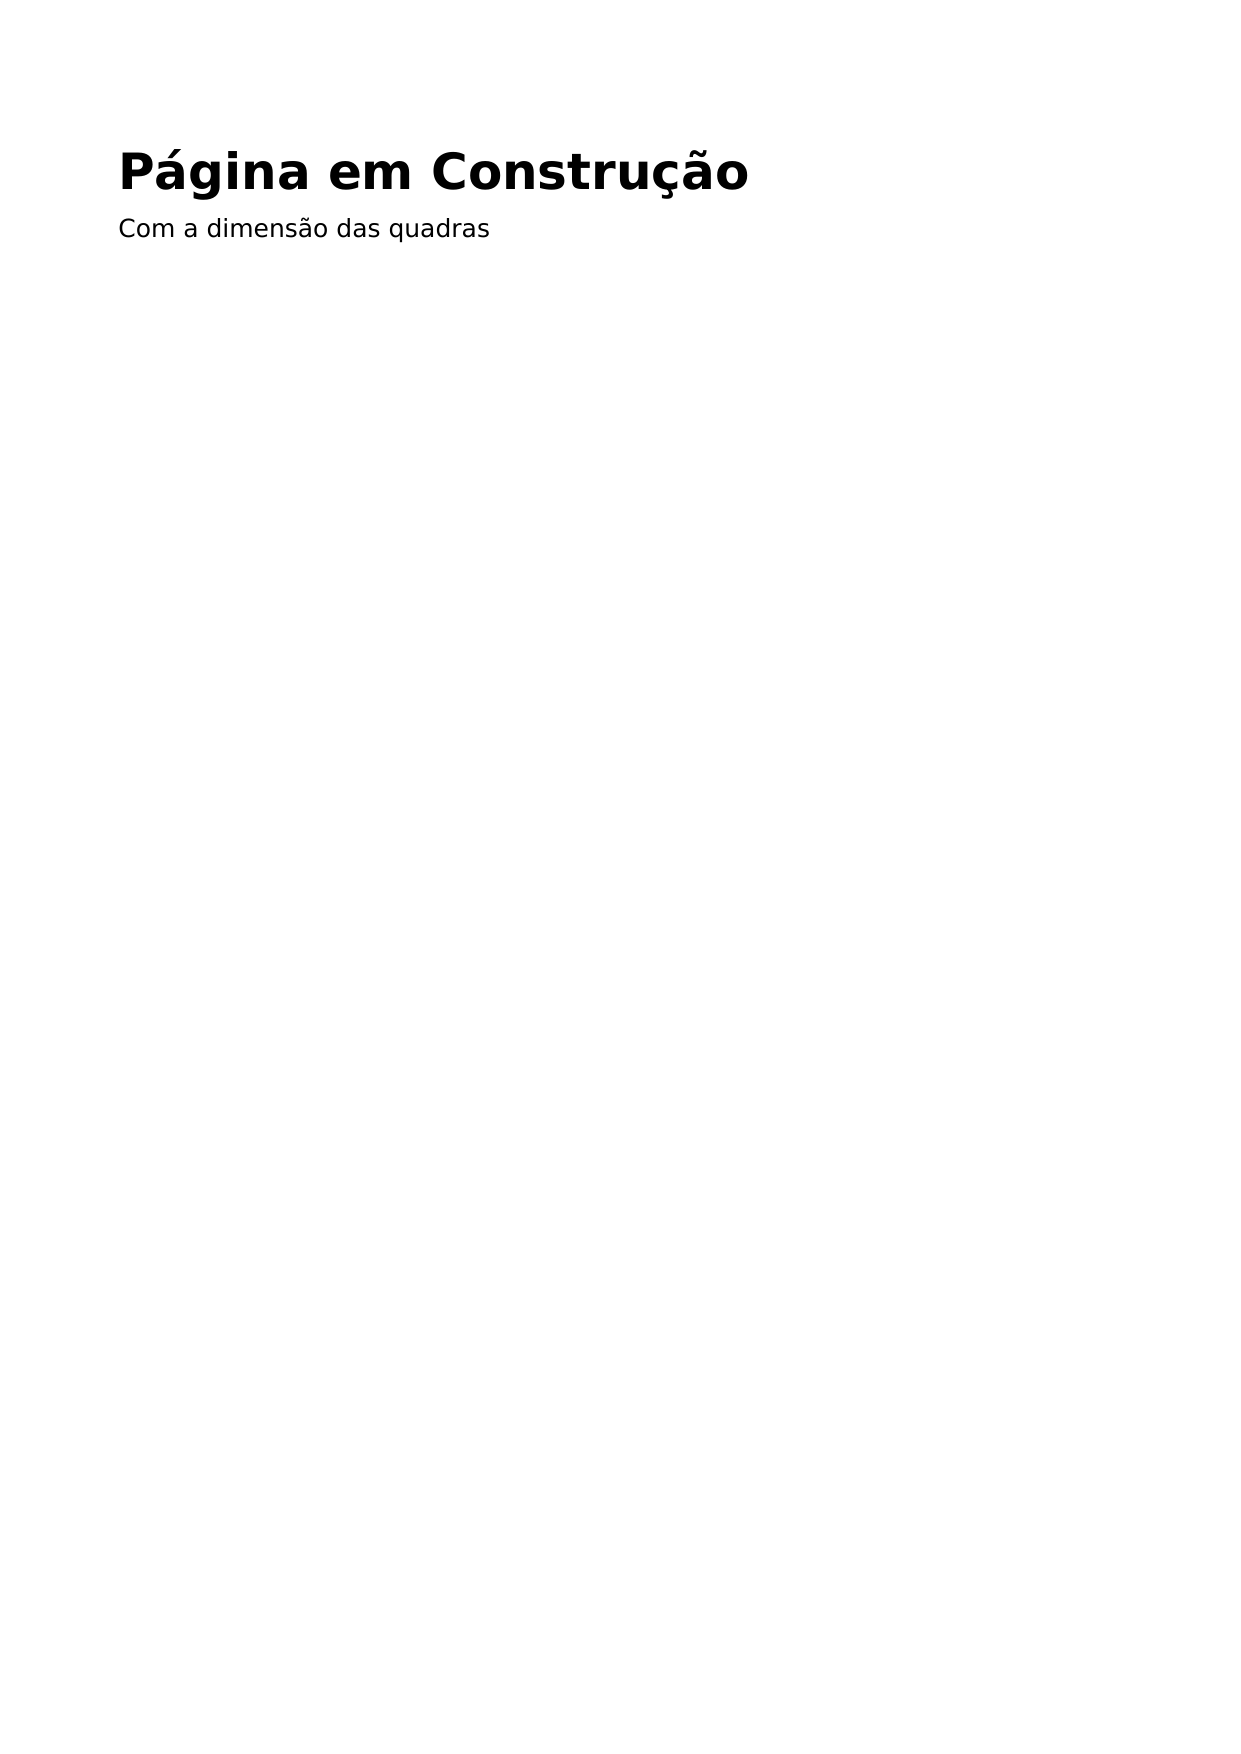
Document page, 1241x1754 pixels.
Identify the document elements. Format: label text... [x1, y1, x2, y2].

text Com a dimensão das quadras [118, 214, 1122, 243]
subtitle Página em Construção [118, 143, 1122, 201]
